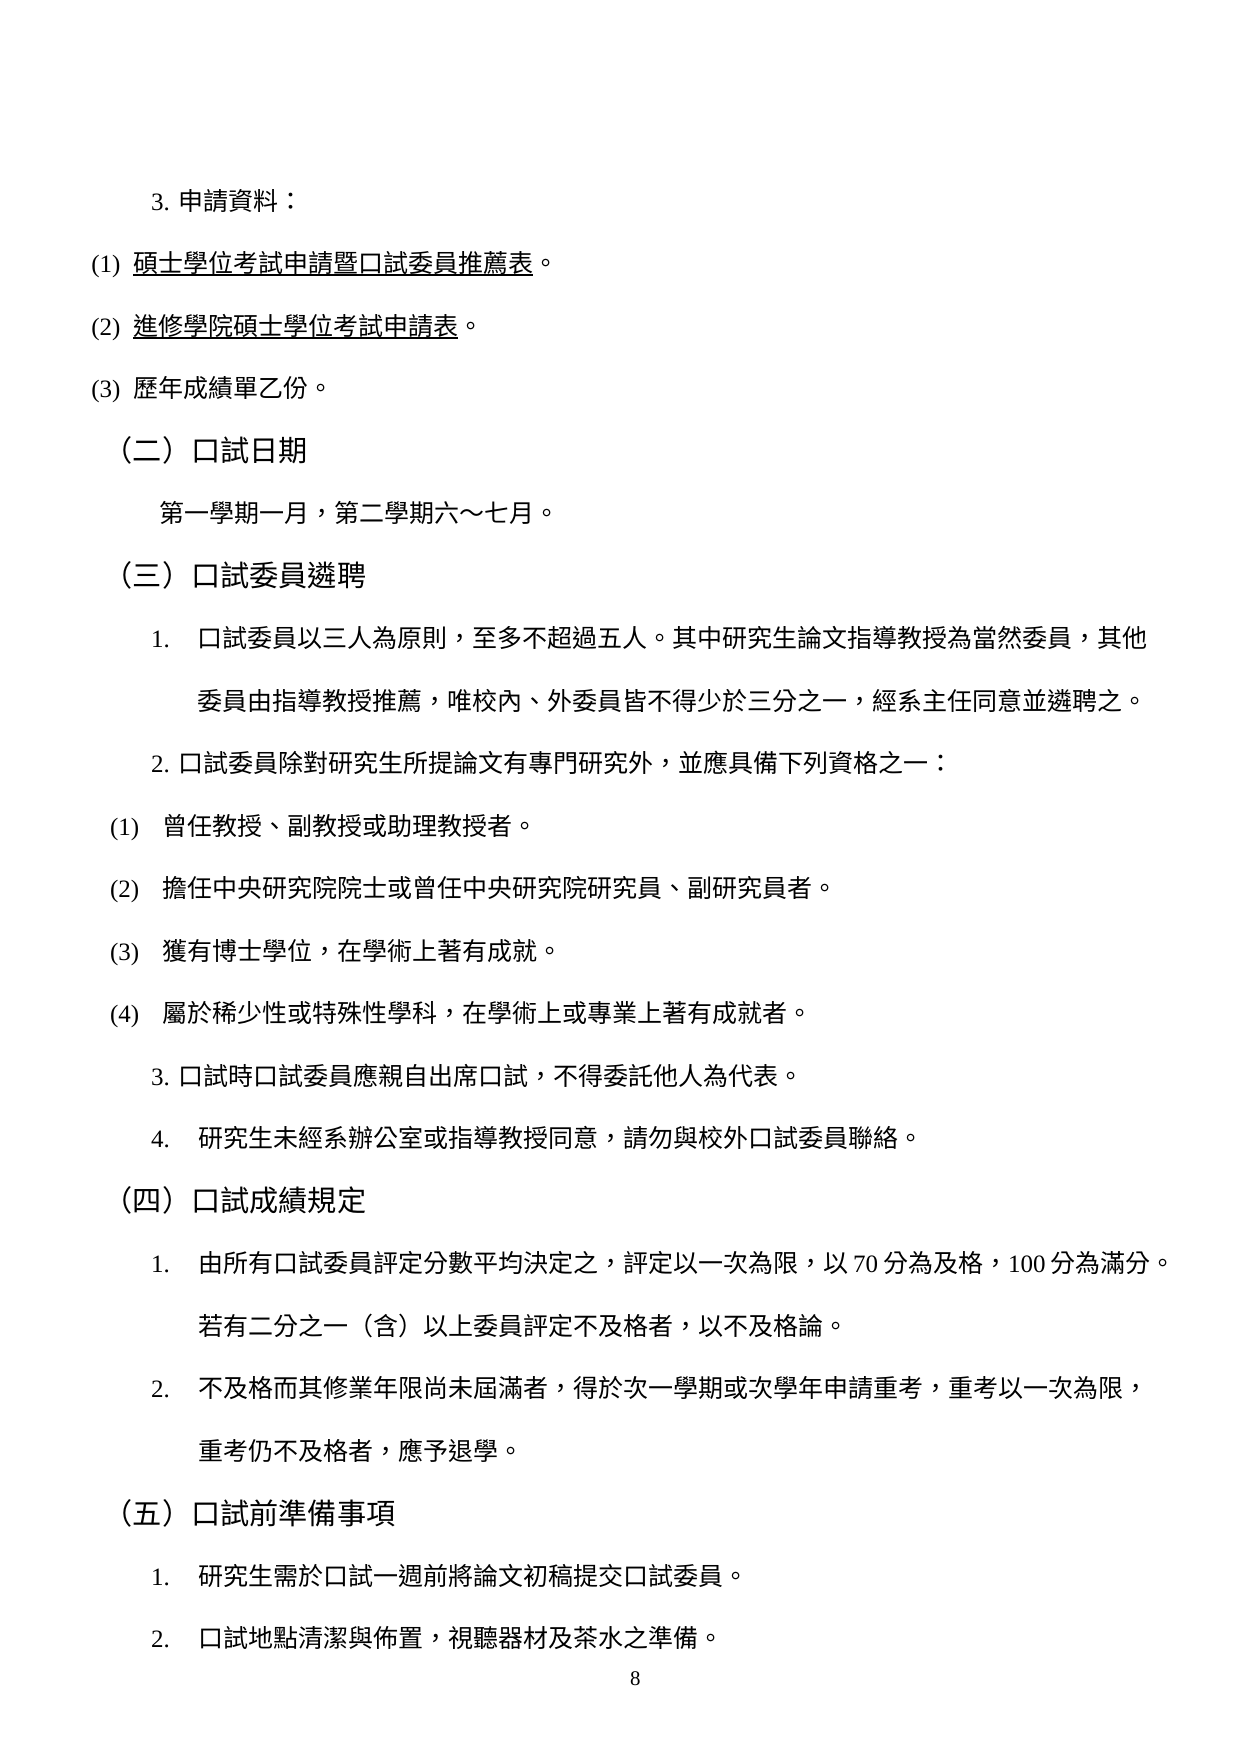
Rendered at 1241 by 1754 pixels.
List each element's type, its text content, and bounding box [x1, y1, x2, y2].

list 申請資料： [151, 157, 1167, 220]
list 擔任中央研究院院士或曾任中央研究院研究員、副研究員者。 [103, 845, 1167, 907]
subtitle （四）口試成績規定 [103, 1157, 1167, 1220]
subtitle （二）口試日期 [103, 407, 1167, 470]
list 口試時口試委員應親自出席口試，不得委託他人為代表。 [151, 1032, 1167, 1095]
list 不及格而其修業年限尚未屆滿者，得於次一學期或次學年申請重考，重考以一次為限，重考仍不及格者，應予退學。 [151, 1345, 1167, 1470]
list 研究生未經系辦公室或指導教授同意，請勿與校外口試委員聯絡。 [151, 1095, 1167, 1157]
subtitle （五）口試前準備事項 [103, 1470, 1167, 1532]
list 曾任教授、副教授或助理教授者。 [103, 782, 1167, 845]
list 歷年成績單乙份。 [91, 345, 1167, 407]
list 口試委員除對研究生所提論文有專門研究外，並應具備下列資格之一： [151, 720, 1167, 782]
list 口試地點清潔與佈置，視聽器材及茶水之準備。 [151, 1595, 1167, 1657]
text 第一學期一月，第二學期六～七月。 [103, 470, 1164, 532]
list 碩士學位考試申請暨口試委員推薦表。 [91, 220, 1167, 282]
subtitle （三）口試委員遴聘 [103, 532, 1167, 595]
list 進修學院碩士學位考試申請表。 [91, 282, 1167, 345]
list 研究生需於口試一週前將論文初稿提交口試委員。 [151, 1532, 1167, 1595]
list 獲有博士學位，在學術上著有成就。 [103, 907, 1167, 970]
list 屬於稀少性或特殊性學科，在學術上或專業上著有成就者。 [103, 970, 1167, 1032]
list 由所有口試委員評定分數平均決定之，評定以一次為限，以70分為及格，100分為滿分。若有二分之一（含）以上委員評定不及格者，以不及格論。 [151, 1220, 1167, 1345]
list 口試委員以三人為原則，至多不超過五人。其中研究生論文指導教授為當然委員，其他委員由指導教授推薦，唯校內、外委員皆不得少於三分之一，經系主任同意並遴聘之。 [151, 595, 1167, 720]
